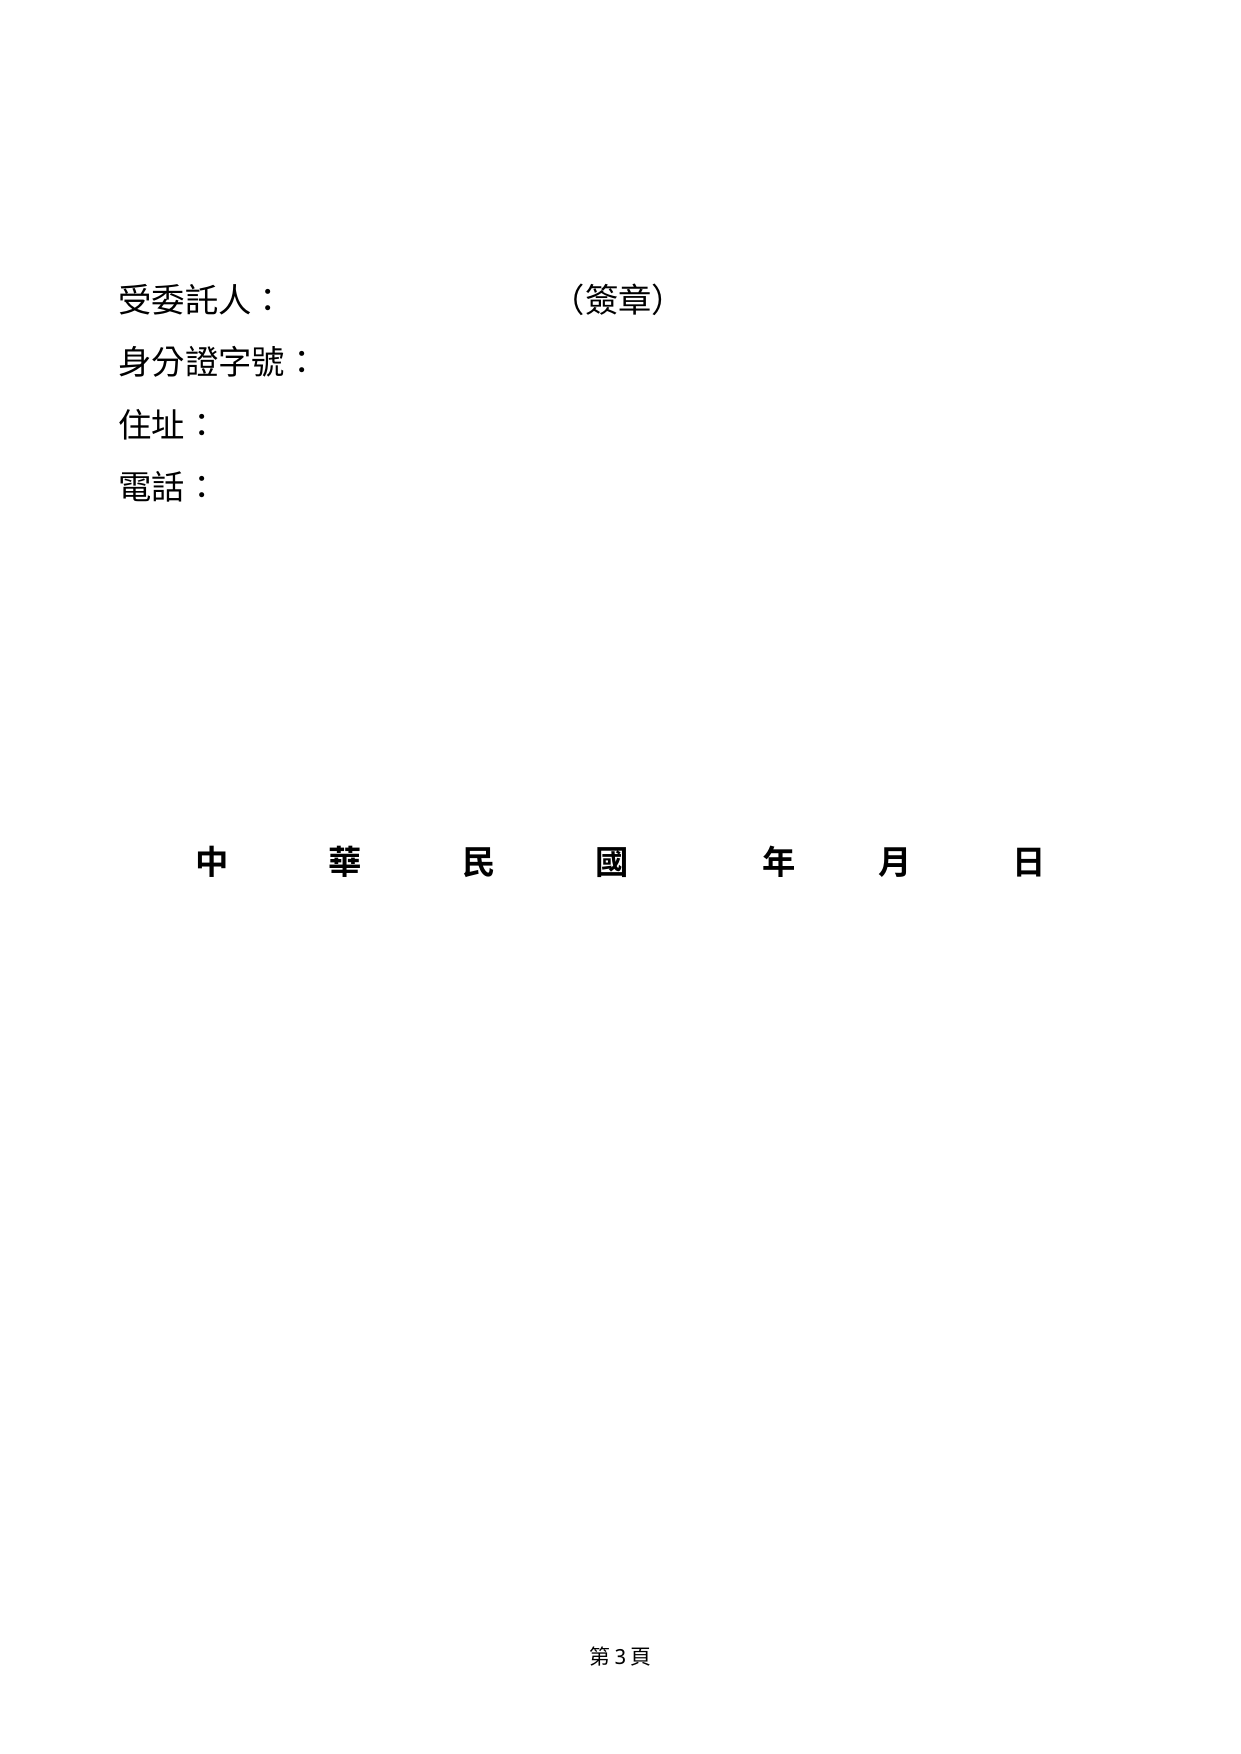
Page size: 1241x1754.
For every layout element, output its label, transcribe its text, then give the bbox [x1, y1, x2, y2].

text 受委託人： （簽章） [118, 256, 1122, 318]
text 住址： [118, 381, 1122, 443]
text 身分證字號： [118, 318, 1122, 381]
text 中 華 民 國 年 月 日 [118, 818, 1122, 881]
text 電話： [118, 443, 1122, 506]
